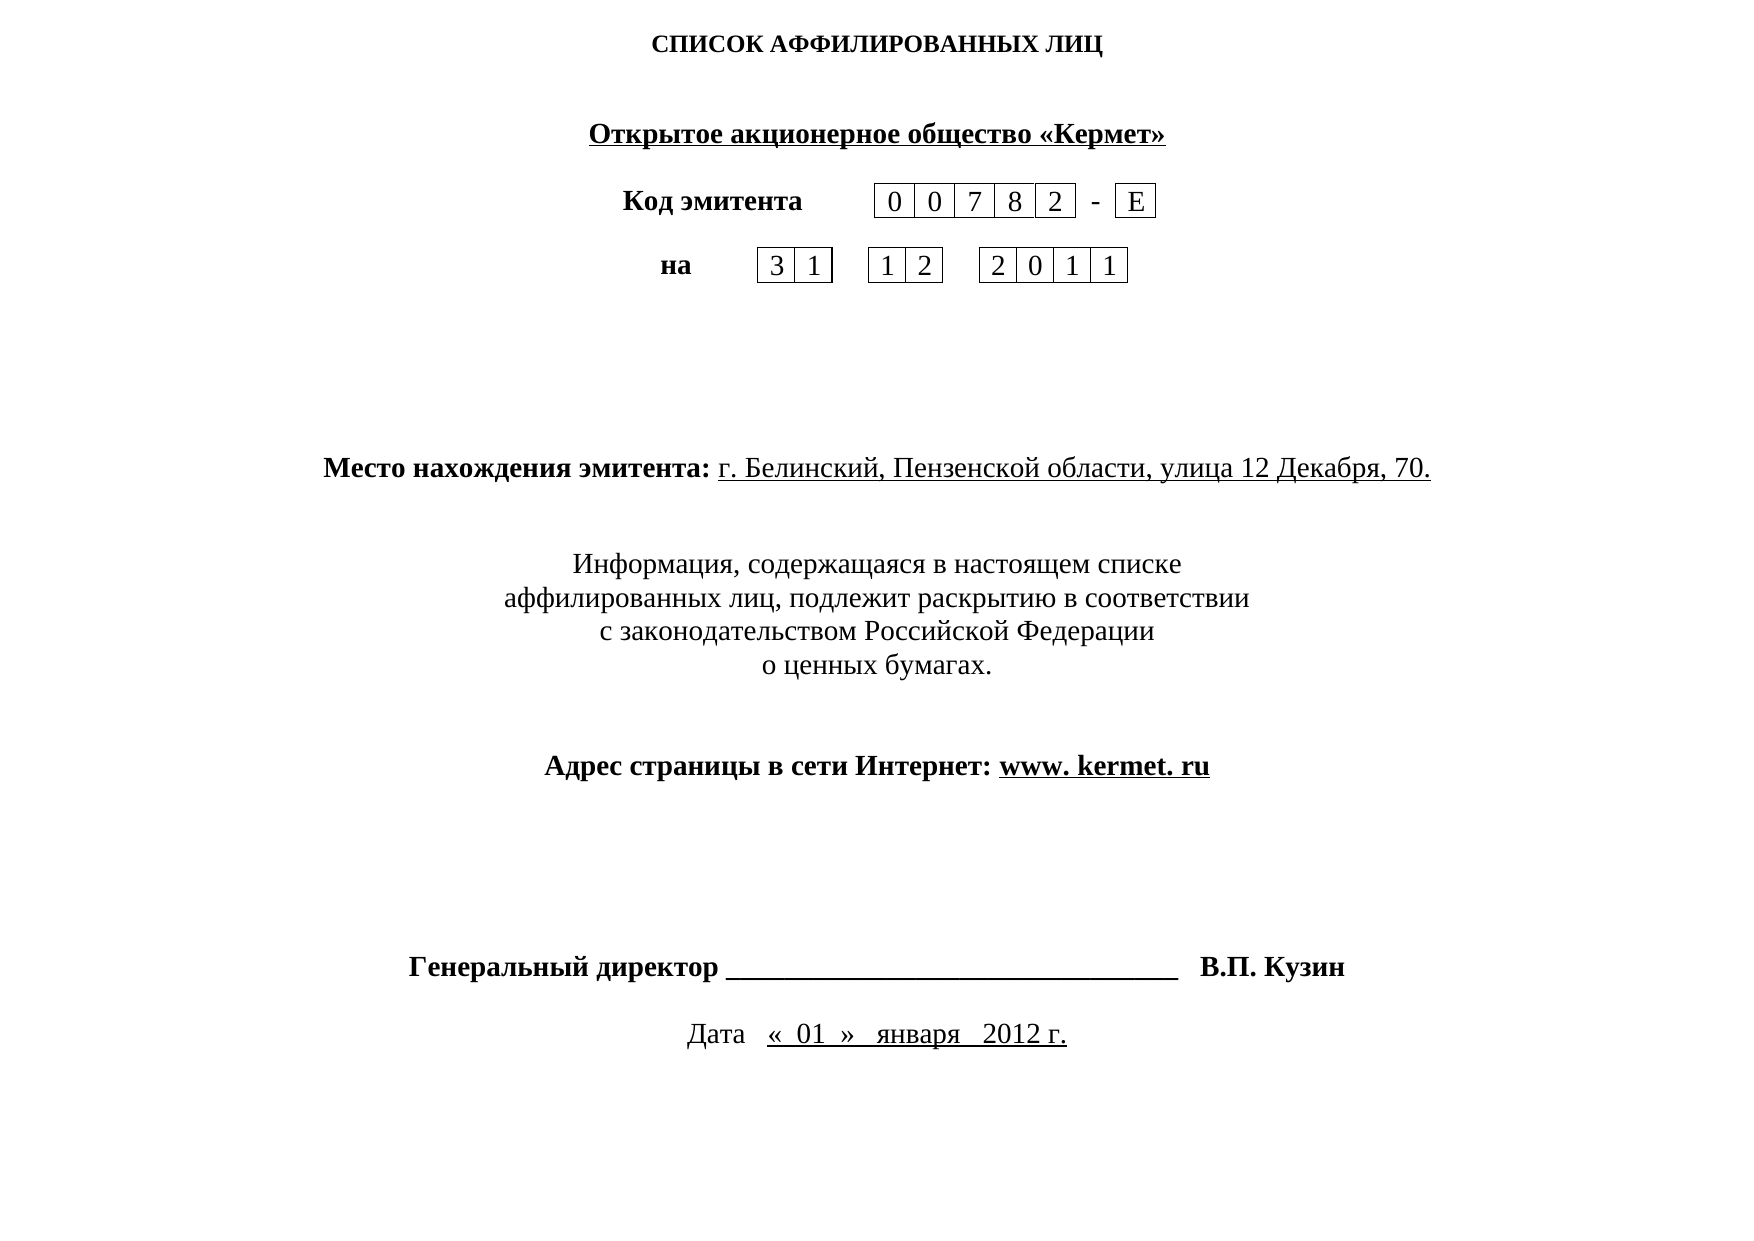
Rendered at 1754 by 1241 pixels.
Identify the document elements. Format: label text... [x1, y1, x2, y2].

table_header 1 [1091, 248, 1127, 282]
table_header Код эмитента [611, 183, 874, 218]
table_header E [1116, 184, 1155, 217]
table_header [943, 247, 978, 283]
table_header 1 [1054, 248, 1090, 282]
table_header 2 [906, 248, 942, 282]
table_header [1128, 247, 1163, 283]
text с законодательством Российской Федерации [30, 613, 1724, 647]
table_header 3 [758, 248, 794, 282]
table_header на [649, 247, 757, 283]
table_header 7 [955, 184, 994, 217]
text СПИСОК АФФИЛИРОВАННЫХ ЛИЦ [30, 29, 1724, 58]
table_header 1 [869, 248, 905, 282]
table_header 0 [875, 184, 914, 217]
text Адрес страницы в сети Интернет: www. kermet. ru [30, 748, 1724, 781]
table_header 2 [980, 248, 1016, 282]
text аффилированных лиц, подлежит раскрытию в соответствии [30, 580, 1724, 613]
table_header 8 [995, 184, 1034, 217]
table_header 0 [915, 184, 954, 217]
table_header [833, 247, 868, 283]
text Открытое акционерное общество «Кермет» [30, 116, 1724, 149]
table_header - [1076, 183, 1115, 218]
text о ценных бумагах. [30, 647, 1724, 681]
text Место нахождения эмитента: г. Белинский, Пензенской области, улица 12 Декабря, 70. [30, 451, 1724, 513]
table_header 0 [1017, 248, 1053, 282]
text Дата « 01 » января 2012 г. [30, 1016, 1724, 1049]
text Информация, содержащаяся в настоящем списке [30, 546, 1724, 580]
table_header 2 [1036, 184, 1075, 217]
table_header 1 [795, 248, 831, 282]
text Генеральный директор _______________________________ В.П. Кузин [30, 949, 1724, 982]
